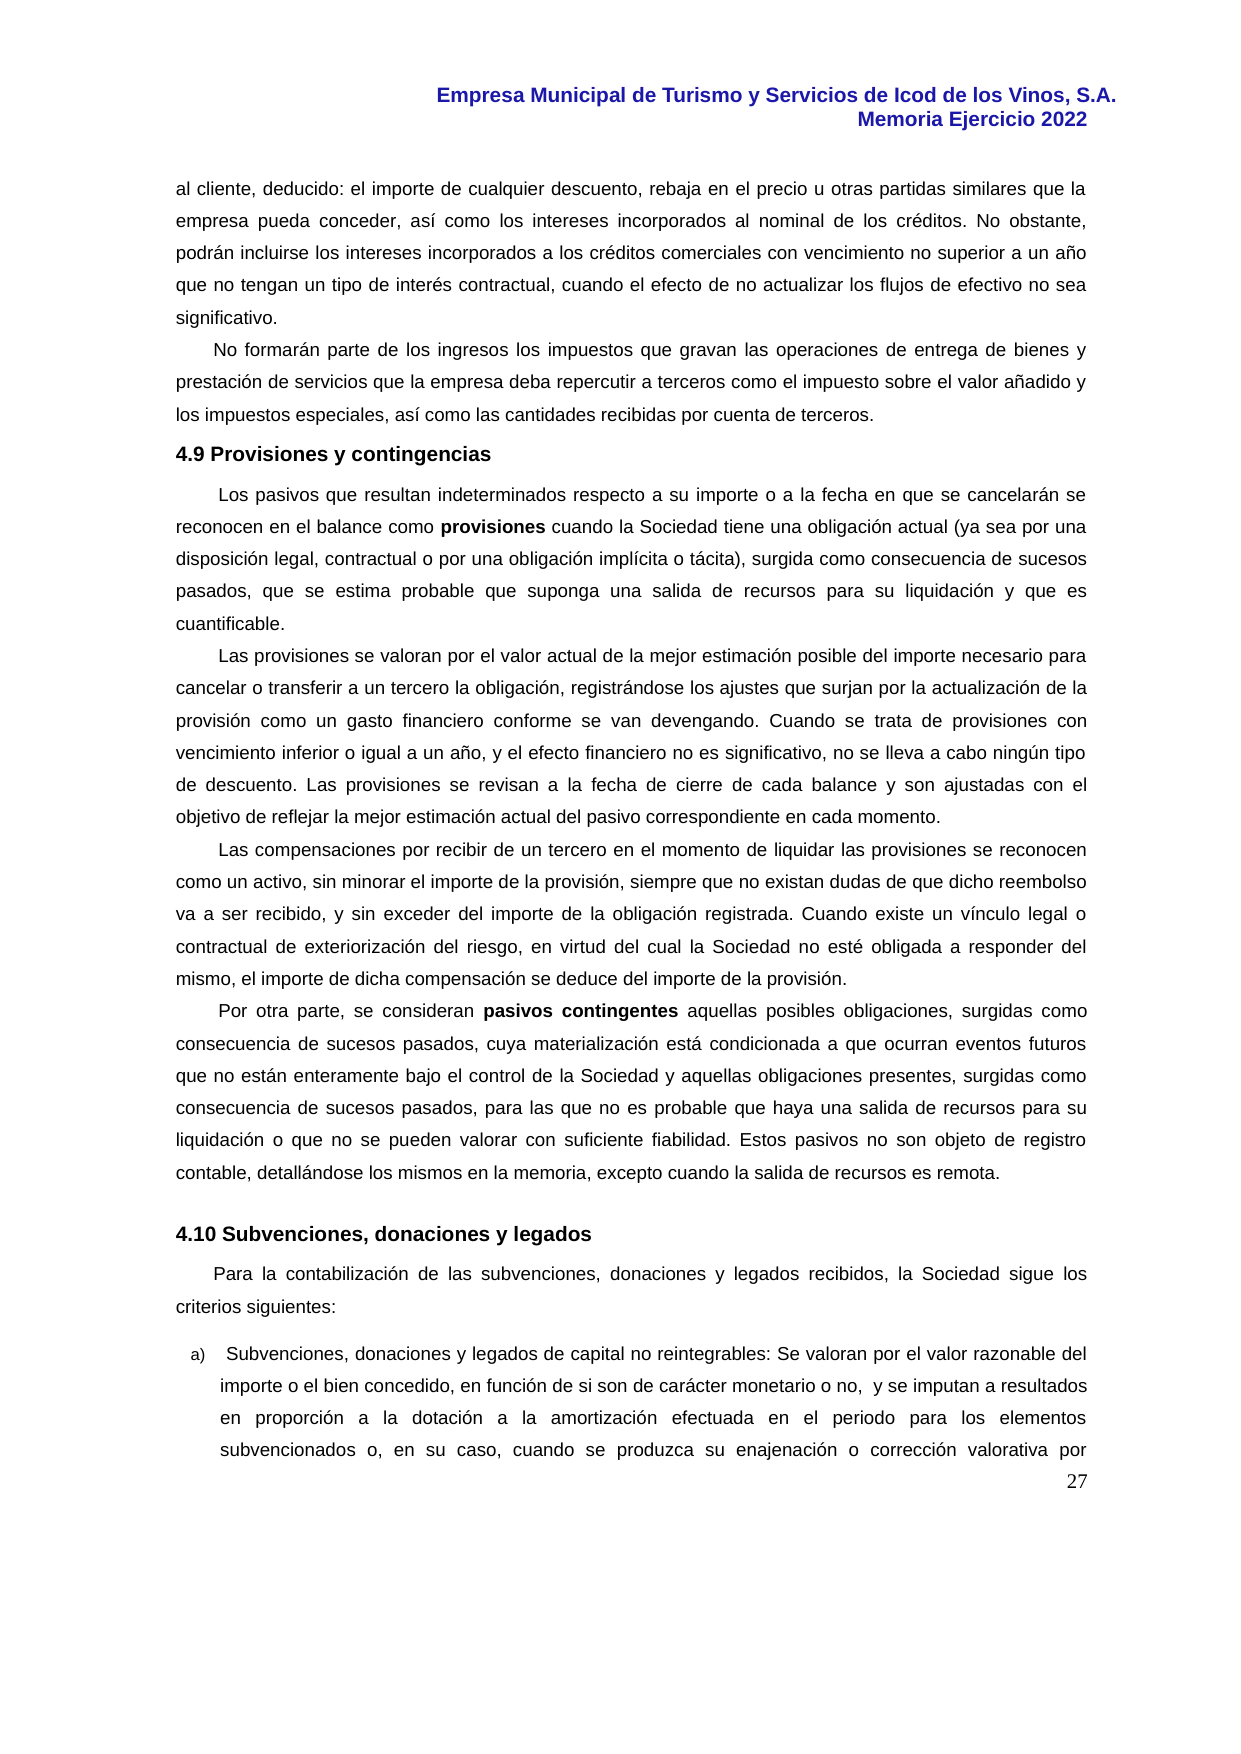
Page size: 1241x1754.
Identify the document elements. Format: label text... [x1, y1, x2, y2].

text Las provisiones se valoran por el valor actual de la mejor estimación posible del importe necesario para cancelar o transferir a un tercero la obligación, registrándose los ajustes que surjan por la actualización de la provisión como un gasto financiero conforme se van devengando. Cuando se trata de provisiones con vencimiento inferior o igual a un año, y el efecto financiero no es significativo, no se lleva a cabo ningún tipo de descuento. Las provisiones se revisan a la fecha de cierre de cada balance y son ajustadas con el objetivo de reflejar la mejor estimación actual del pasivo correspondiente en cada momento. [176, 645, 1087, 828]
text Para la contabilización de las subvenciones, donaciones y legados recibidos, la Sociedad sigue los criterios siguientes: [176, 1263, 1087, 1317]
text Los pasivos que resultan indeterminados respecto a su importe o a la fecha en que se cancelarán se reconocen en el balance como provisiones cuando la Sociedad tiene una obligación actual (ya sea por una disposición legal, contractual o por una obligación implícita o tácita), surgida como consecuencia de sucesos pasados, que se estima probable que suponga una salida de recursos para su liquidación y que es cuantificable. [176, 483, 1087, 634]
text al cliente, deducido: el importe de cualquier descuento, rebaja en el precio u otras partidas similares que la empresa pueda conceder, así como los intereses incorporados al nominal de los créditos. No obstante, podrán incluirse los intereses incorporados a los créditos comerciales con vencimiento no superior a un año que no tengan un tipo de interés contractual, cuando el efecto de no actualizar los flujos de efectivo no sea significativo. [176, 177, 1087, 328]
text Las compensaciones por recibir de un tercero en el momento de liquidar las provisiones se reconocen como un activo, sin minorar el importe de la provisión, siempre que no existan dudas de que dicho reembolso va a ser recibido, y sin exceder del importe de la obligación registrada. Cuando existe un vínculo legal o contractual de exteriorización del riesgo, en virtud del cual la Sociedad no esté obligada a responder del mismo, el importe de dicha compensación se deduce del importe de la provisión. [176, 839, 1087, 989]
text 4.10 Subvenciones, donaciones y legados [176, 1221, 1087, 1245]
text Por otra parte, se consideran pasivos contingentes aquellas posibles obligaciones, surgidas como consecuencia de sucesos pasados, cuya materialización está condicionada a que ocurran eventos futuros que no están enteramente bajo el control de la Sociedad y aquellas obligaciones presentes, surgidas como consecuencia de sucesos pasados, para las que no es probable que haya una salida de recursos para su liquidación o que no se pueden valorar con suficiente fiabilidad. Estos pasivos no son objeto de registro contable, detallándose los mismos en la memoria, excepto cuando la salida de recursos es remota. [176, 1000, 1087, 1183]
list Subvenciones, donaciones y legados de capital no reintegrables: Se valoran por el valor razonable del importe o el bien concedido, en función de si son de carácter monetario o no, y se imputan a resultados en proporción a la dotación a la amortización efectuada en el periodo para los elementos subvencionados o, en su caso, cuando se produzca su enajenación o corrección valorativa por [190, 1342, 1087, 1461]
text 4.9 Provisiones y contingencias [176, 442, 1087, 466]
text No formarán parte de los ingresos los impuestos que gravan las operaciones de entrega de bienes y prestación de servicios que la empresa deba repercutir a terceros como el impuesto sobre el valor añadido y los impuestos especiales, así como las cantidades recibidas por cuenta de terceros. [176, 339, 1087, 425]
